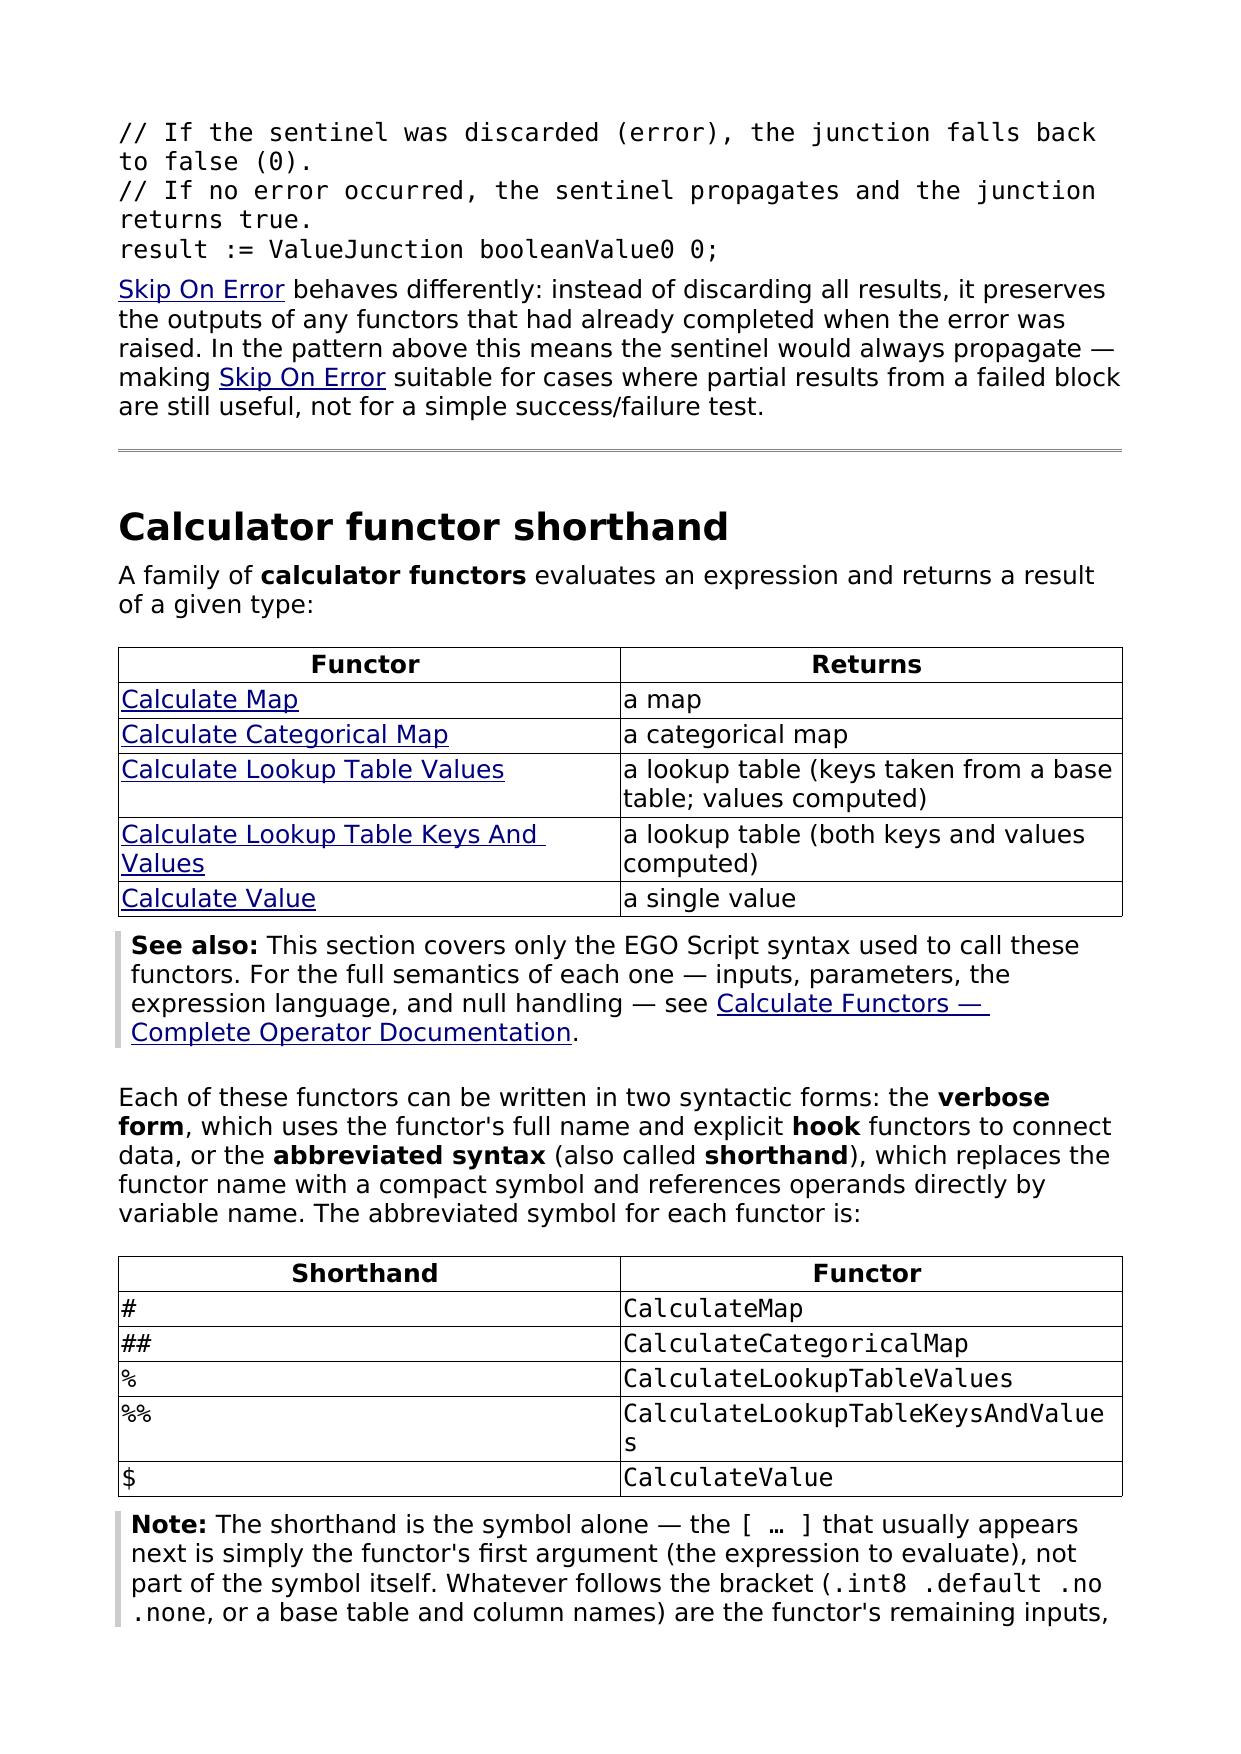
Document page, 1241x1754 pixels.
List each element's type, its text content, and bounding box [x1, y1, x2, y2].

table_cell a lookup table (keys taken from a base table; values computed) [621, 754, 1122, 817]
table_cell CalculateCategoricalMap [621, 1327, 1122, 1361]
text Skip On Error behaves differently: instead of discarding all results, it preserves the outputs of any functors that had already completed when the error was raised. In the pattern above this means the sentinel would always propagate — making Skip On Error suitable for cases where partial results from a failed block are still useful, not for a simple success/failure test. [118, 276, 1122, 422]
table_header Note: The shorthand is the symbol alone — the [ … ] that usually appears next is simply the functor's first argument (the expression to evaluate), not part of the symbol itself. Whatever follows the bracket (.int8 .default .no .none, or a base table and column names) are the functor's remaining inputs, [121, 1511, 1122, 1627]
table_cell Calculate Map [119, 683, 620, 717]
table_header Shorthand [119, 1257, 620, 1291]
table_header Functor [119, 648, 620, 682]
table_header See also: This section covers only the EGO Script syntax used to call these functors. For the full semantics of each one — inputs, parameters, the expression language, and null handling — see Calculate Functors — Complete Operator Documentation. [121, 931, 1122, 1048]
table_cell a map [621, 683, 1122, 717]
table_cell CalculateValue [621, 1462, 1122, 1496]
subtitle Calculator functor shorthand [118, 505, 1122, 549]
text A family of calculator functors evaluates an expression and returns a result of a given type: [118, 562, 1122, 620]
table_cell ## [119, 1327, 620, 1361]
table_cell $ [119, 1462, 620, 1496]
table_cell a single value [621, 882, 1122, 916]
text Each of these functors can be written in two syntactic forms: the verbose form, which uses the functor's full name and explicit hook functors to connect data, or the abbreviated syntax (also called shorthand), which replaces the functor name with a compact symbol and references operands directly by variable name. The abbreviated symbol for each functor is: [118, 1083, 1122, 1228]
text // If the sentinel was discarded (error), the junction falls back to false (0). // If no error occurred, the sentinel propagates and the junction returns true. result := ValueJunction booleanValue0 0; [118, 118, 1122, 264]
table_cell Calculate Lookup Table Values [119, 754, 620, 817]
table_cell CalculateLookupTableKeysAndValues [621, 1397, 1122, 1461]
table_header Functor [621, 1257, 1122, 1291]
table_cell Calculate Lookup Table Keys And Values [119, 818, 620, 881]
table_cell CalculateLookupTableValues [621, 1362, 1122, 1396]
table_cell %% [119, 1397, 620, 1461]
table_header Returns [621, 648, 1122, 682]
table_cell Calculate Categorical Map [119, 719, 620, 752]
table_cell a lookup table (both keys and values computed) [621, 818, 1122, 881]
table_cell # [119, 1292, 620, 1326]
table_cell Calculate Value [119, 882, 620, 916]
table_cell CalculateMap [621, 1292, 1122, 1326]
table_cell % [119, 1362, 620, 1396]
table_cell a categorical map [621, 719, 1122, 752]
